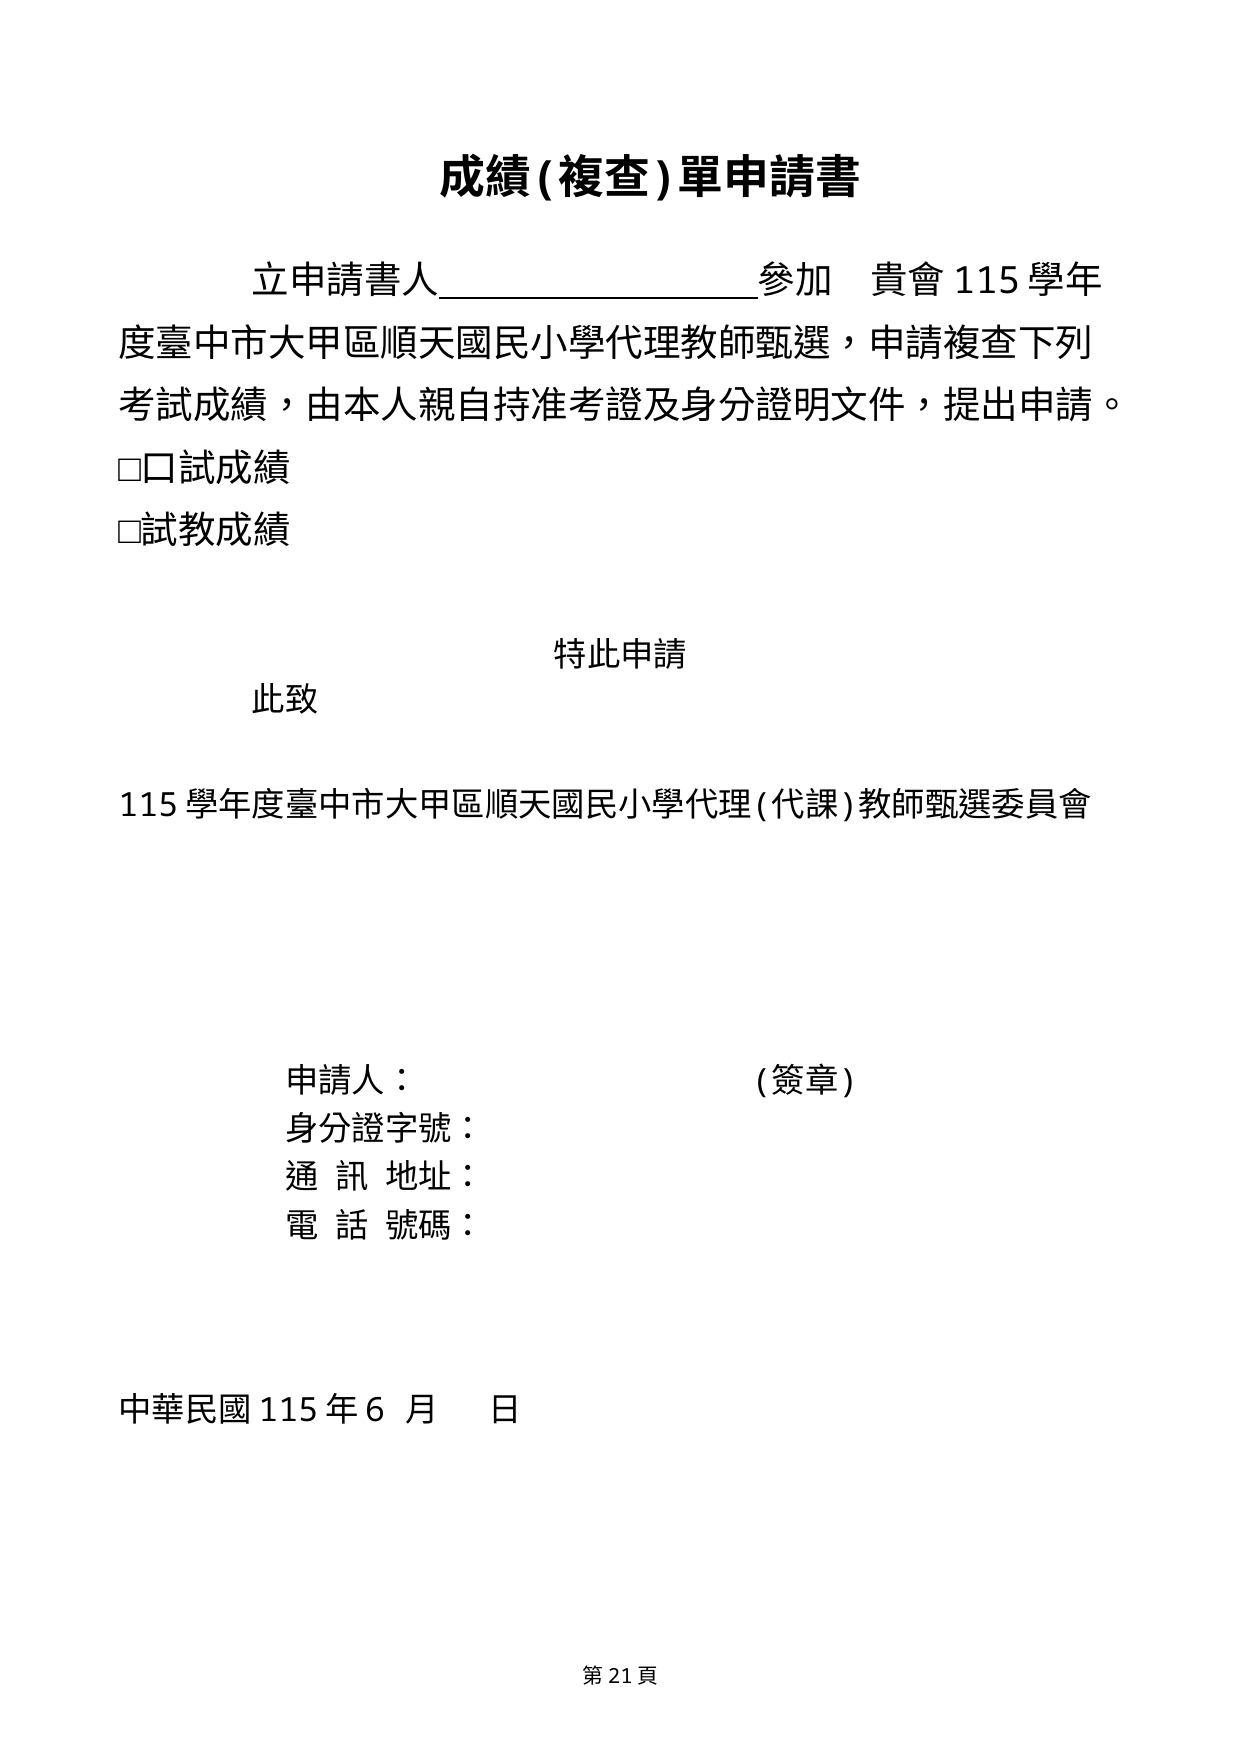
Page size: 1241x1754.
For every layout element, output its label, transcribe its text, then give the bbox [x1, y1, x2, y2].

text 立申請書人 參加 貴會115學年度臺中市大甲區順天國民小學代理教師甄選，申請複查下列考試成績，由本人親自持准考證及身分證明文件，提出申請。 [118, 236, 1122, 423]
text 電 話 號碼： [118, 1198, 1122, 1247]
text 申請人： (簽章) [118, 1054, 1122, 1102]
text 特此申請 [118, 611, 1122, 673]
text 身分證字號： [118, 1102, 1122, 1150]
text 115學年度臺中市大甲區順天國民小學代理(代課)教師甄選委員會 [118, 778, 1122, 827]
text 通 訊 地址： [118, 1150, 1122, 1198]
text □口試成績 [118, 423, 1122, 486]
text 成績(複查)單申請書 [393, 141, 1122, 207]
text □試教成績 [118, 486, 1122, 548]
text 中華民國115年6 月 日 [118, 1383, 1122, 1431]
text 此致 [118, 673, 1122, 721]
